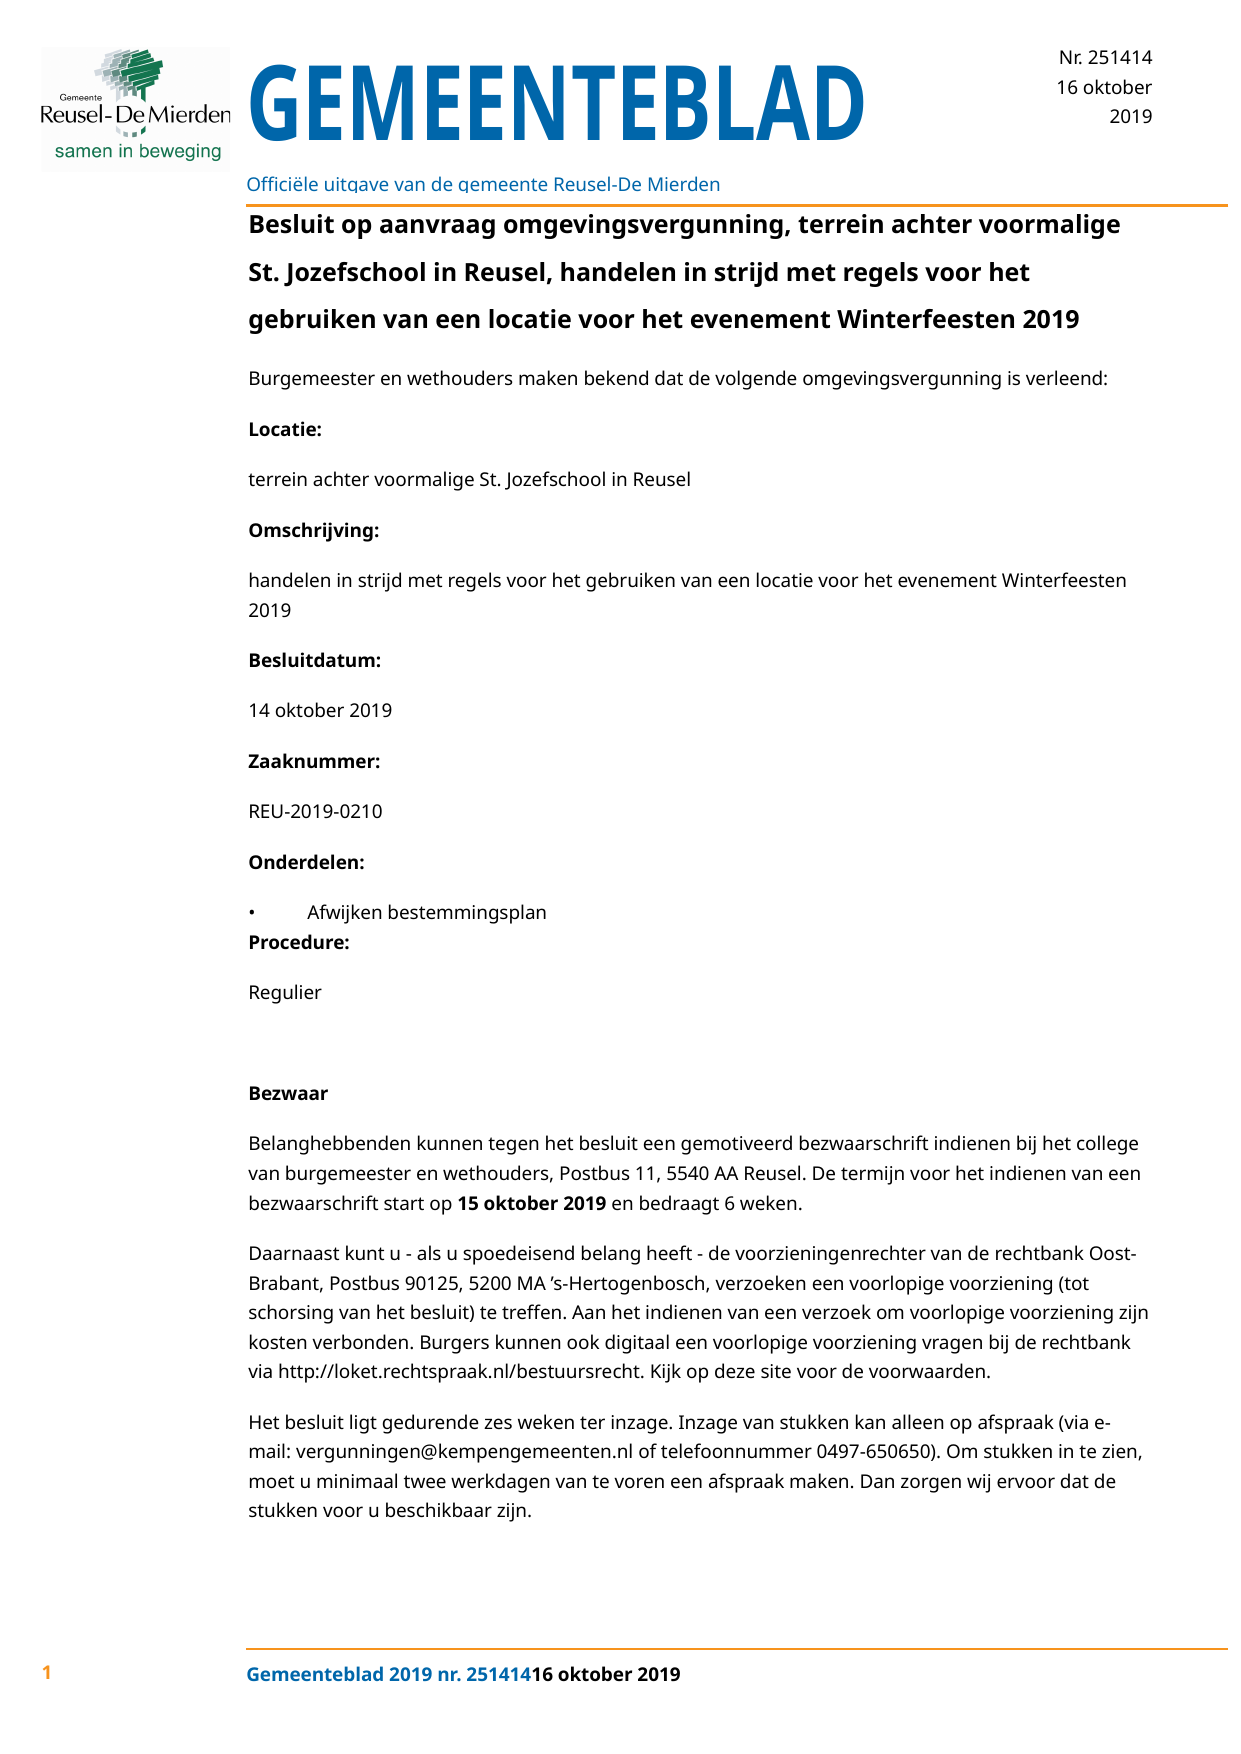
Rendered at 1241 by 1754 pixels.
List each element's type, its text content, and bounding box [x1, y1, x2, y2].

text handelen in strijd met regels voor het gebruiken van een locatie voor het evenement Winterfeesten 2019 [248, 567, 1152, 622]
text Onderdelen: [248, 849, 1152, 874]
text 14 oktober 2019 [248, 698, 1152, 723]
text Omschrijving: [248, 517, 1152, 542]
text terrein achter voormalige St. Jozefschool in Reusel [248, 466, 1152, 492]
text Bezwaar [248, 1080, 1152, 1106]
text Burgemeester en wethouders maken bekend dat de volgende omgevingsvergunning is verleend: [248, 366, 1152, 391]
text Procedure: [248, 929, 1152, 954]
text REU-2019-0210 [248, 798, 1152, 824]
text Zaaknummer: [248, 748, 1152, 774]
picture [41, 47, 231, 172]
text Het besluit ligt gedurende zes weken ter inzage. Inzage van stukken kan alleen op afspraak (via e-mail: vergunningen@kempengemeenten.nl of telefoonnummer 0497-650650). Om stukken in te zien, moet u minimaal twee werkdagen van te voren een afspraak maken. Dan zorgen wij ervoor dat de stukken voor u beschikbaar zijn. [248, 1409, 1152, 1523]
text Daarnaast kunt u - als u spoedeisend belang heeft - de voorzieningenrechter van de rechtbank Oost-Brabant, Postbus 90125, 5200 MA ’s-Hertogenbosch, verzoeken een voorlopige voorziening (tot schorsing van het besluit) te treffen. Aan het indienen van een verzoek om voorlopige voorziening zijn kosten verbonden. Burgers kunnen ook digitaal een voorlopige voorziening vragen bij de rechtbank via http://loket.rechtspraak.nl/bestuursrecht. Kijk op deze site voor de voorwaarden. [248, 1240, 1152, 1384]
text Locatie: [248, 416, 1152, 442]
text Besluit op aanvraag omgevingsvergunning, terrein achter voormalige St. Jozefschool in Reusel, handelen in strijd met regels voor het gebruiken van een locatie voor het evenement Winterfeesten 2019 [248, 207, 1152, 336]
list Afwijken bestemmingsplan [248, 899, 1152, 925]
text Regulier [248, 979, 1152, 1005]
text Besluitdatum: [248, 647, 1152, 673]
text Belanghebbenden kunnen tegen het besluit een gemotiveerd bezwaarschrift indienen bij het college van burgemeester en wethouders, Postbus 11, 5540 AA Reusel. De termijn voor het indienen van een bezwaarschrift start op 15 oktober 2019 en bedraagt 6 weken. [248, 1131, 1152, 1215]
